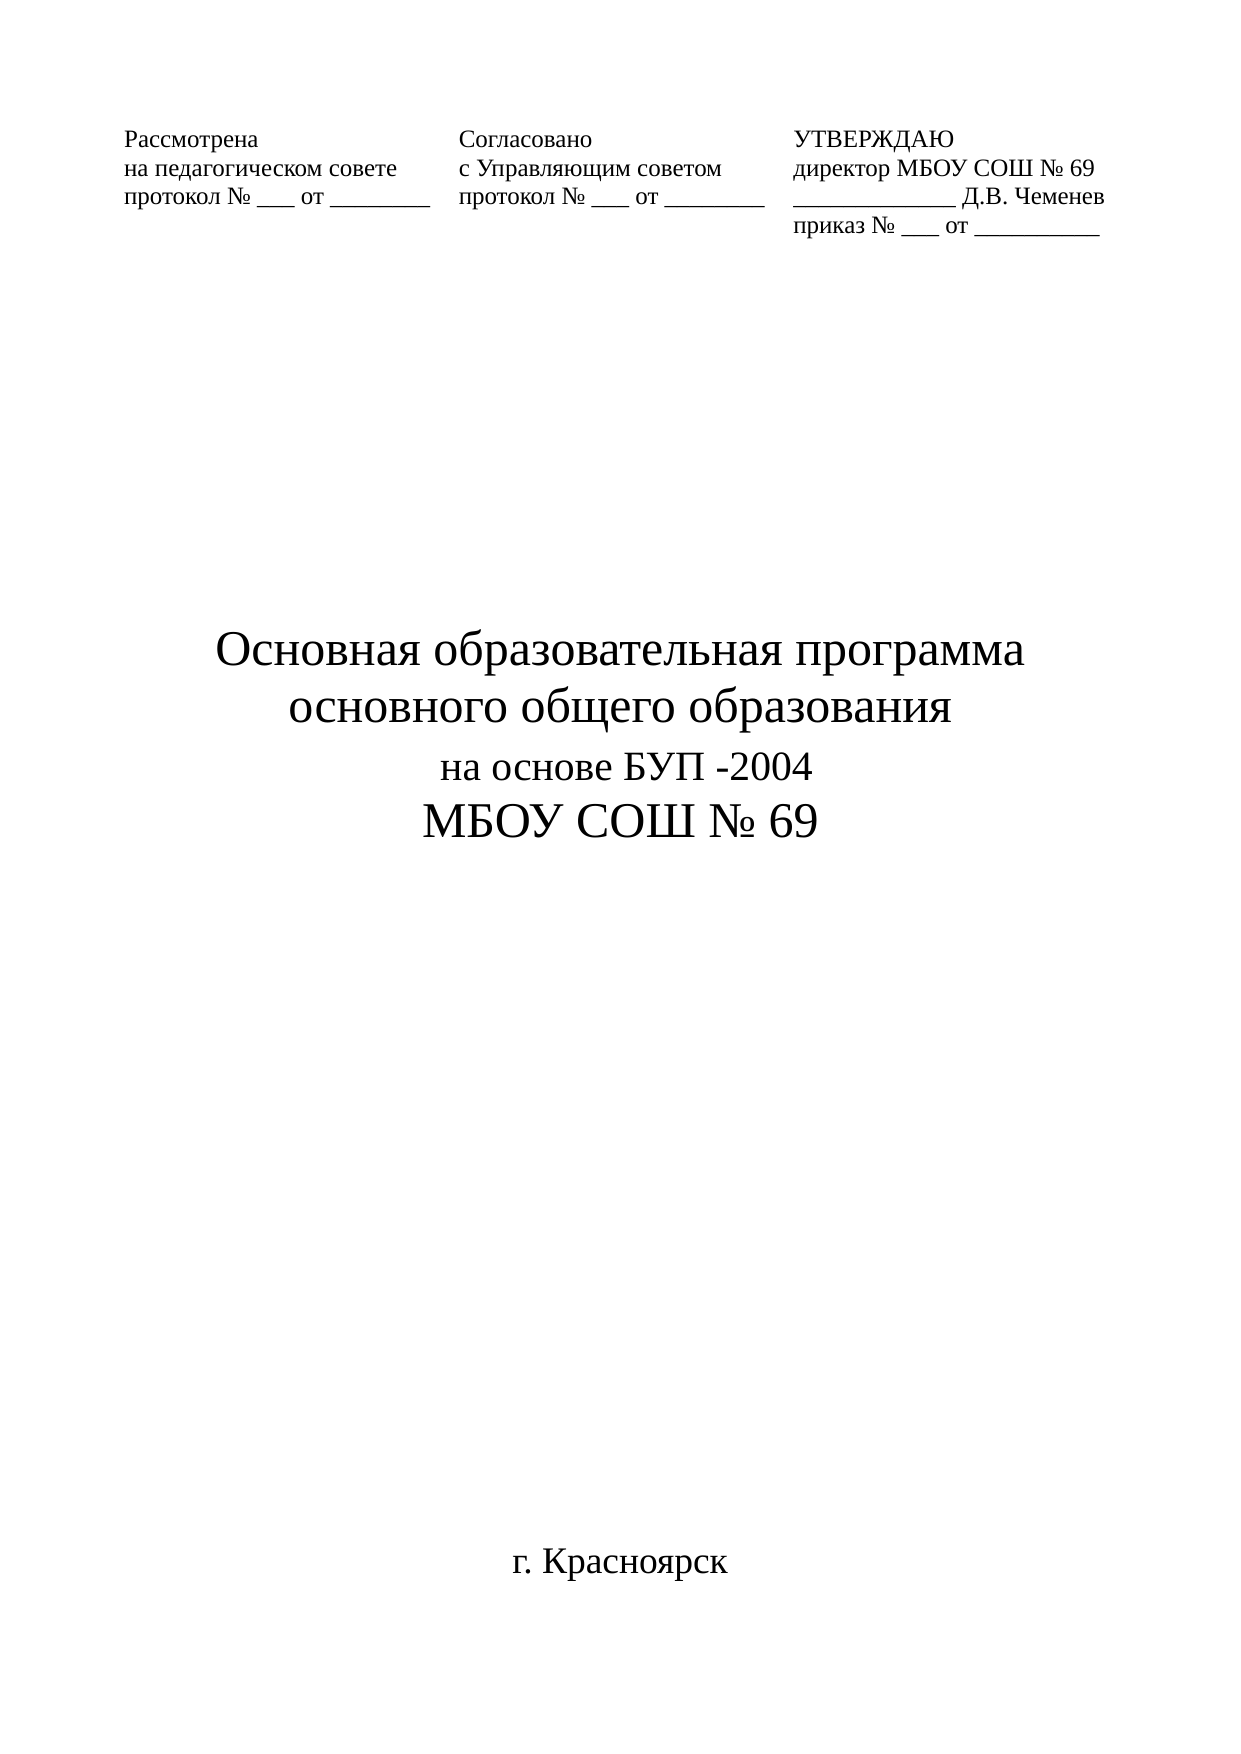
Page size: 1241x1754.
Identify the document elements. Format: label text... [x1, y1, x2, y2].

text г. Красноярск [118, 1538, 1122, 1581]
text Основная образовательная программа [118, 618, 1122, 676]
table_header УТВЕРЖДАЮ директор МБОУ СОШ № 69 _____________ Д.В. Чеменев приказ № ___ от __________ [787, 118, 1122, 244]
table_header Согласовано с Управляющим советом протокол № ___ от ________ [453, 118, 787, 244]
table_header Рассмотрена на педагогическом совете протокол № ___ от ________ [118, 118, 453, 244]
text на основе БУП -2004 [118, 733, 1122, 791]
text МБОУ СОШ № 69 [118, 791, 1122, 848]
text основного общего образования [118, 676, 1122, 733]
